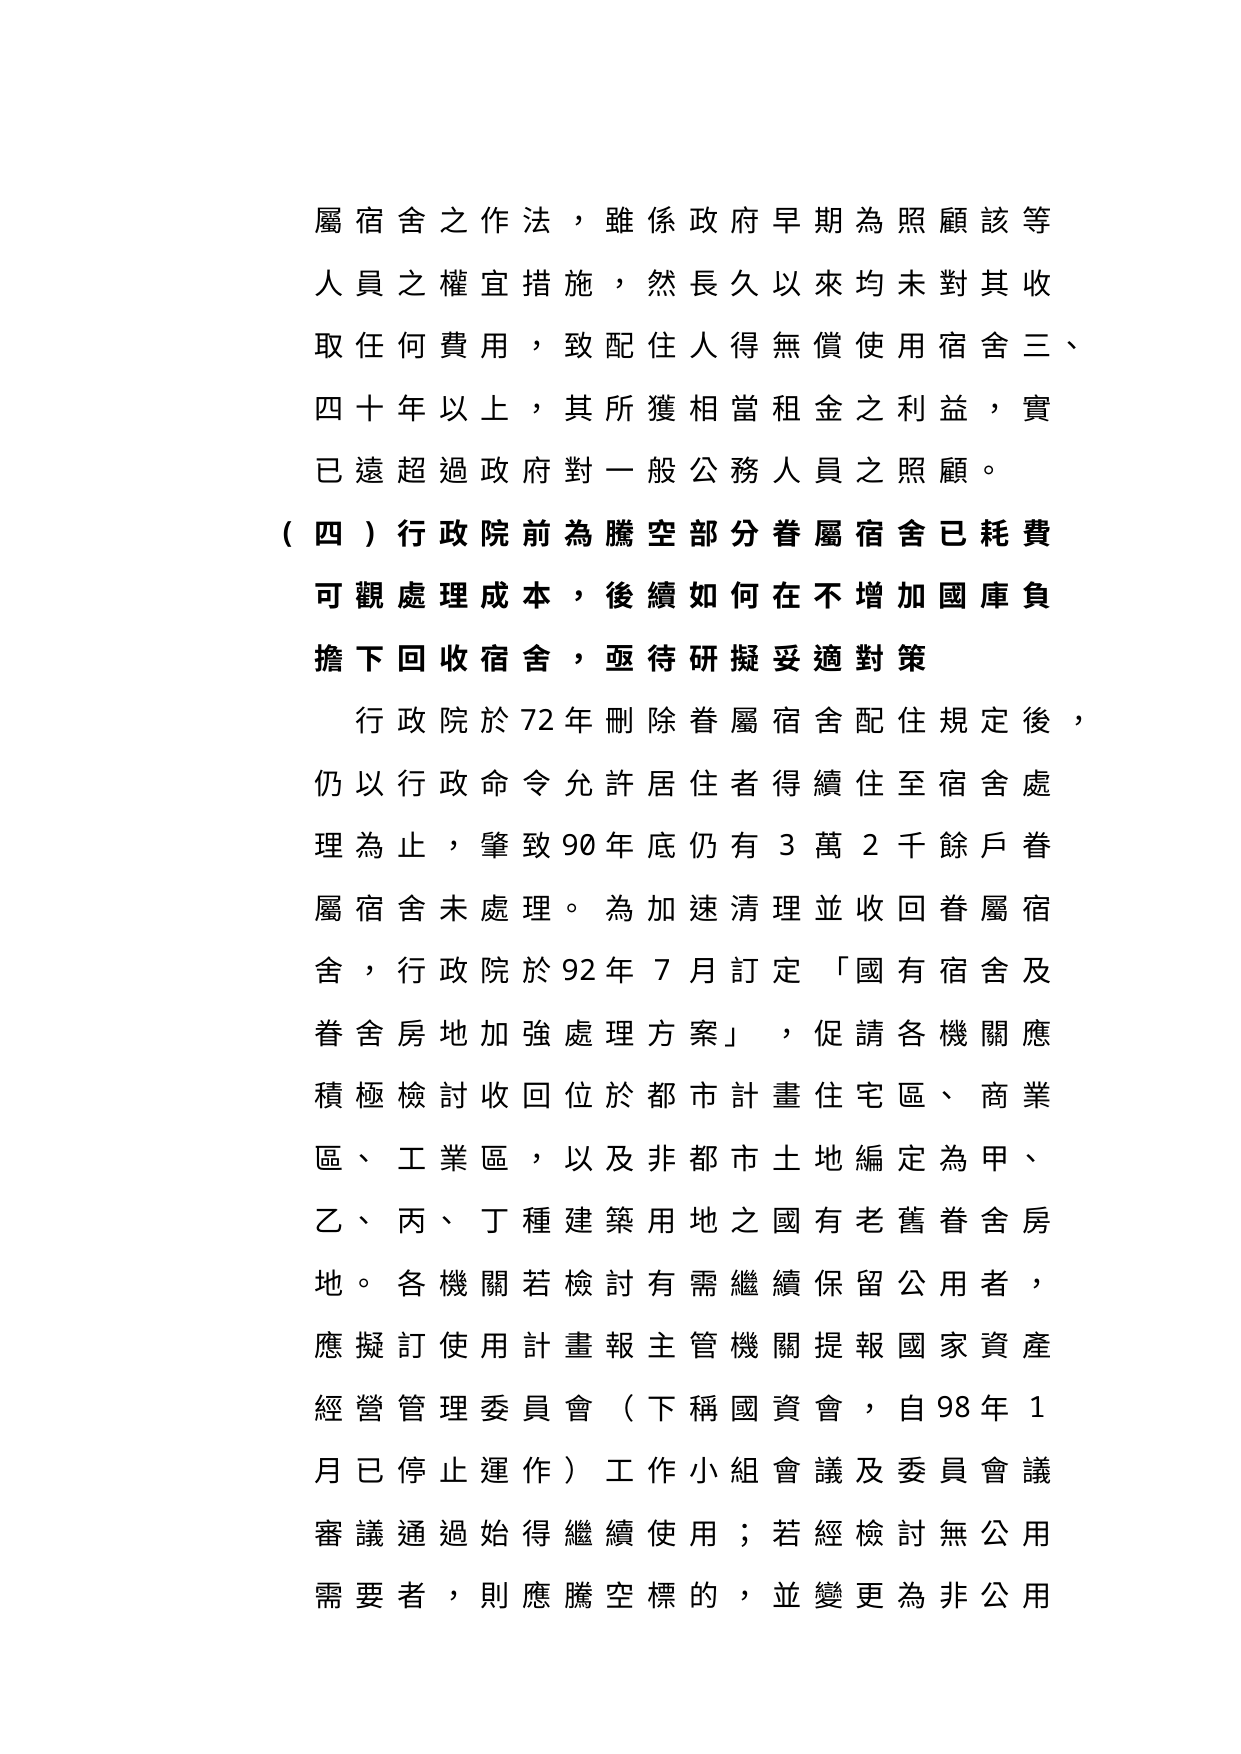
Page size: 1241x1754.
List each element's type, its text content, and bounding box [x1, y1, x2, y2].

text 行政院於72年刪除眷屬宿舍配住規定後，仍以行政命令允許居住者得續住至宿舍處理為止，肇致90年底仍有3萬2千餘戶眷屬宿舍未處理。為加速清理並收回眷屬宿舍，行政院於92年7月訂定「國有宿舍及眷舍房地加強處理方案」，促請各機關應積極檢討收回位於都市計畫住宅區、商業區、工業區，以及非都市土地編定為甲、乙、丙、丁種建築用地之國有老舊眷舍房地。各機關若檢討有需繼續保留公用者，應擬訂使用計畫報主管機關提報國家資產經營管理委員會（下稱國資會，自98年1月已停止運作）工作小組會議及委員會議審議通過始得繼續使用；若經檢討無公用需要者，則應騰空標的，並變更為非公用財產移交財政部國有財產局(現為財政部國有財產署)接管處理。 [271, 677, 1058, 1615]
text 各機關提供職務宿舍予現職人員借住，應依規定扣繳房屋津貼並收取宿舍管理費，然對於配住眷屬宿舍住戶，卻因借用人已退休，除無房租津貼可供扣繳外，亦未收取任何宿舍使用費用，已長期形同無償借住。按行政院准許退休人員續住眷屬宿舍之作法，雖係政府早期為照顧該等人員之權宜措施，然長久以來均未對其收取任何費用，致配住人得無償使用宿舍三、四十年以上，其所獲相當租金之利益，實已遠超過政府對一般公務人員之照顧。 [271, 177, 1058, 490]
text (四)行政院前為騰空部分眷屬宿舍已耗費可觀處理成本，後續如何在不增加國庫負擔下回收宿舍，亟待研擬妥適對策 [242, 490, 1058, 677]
